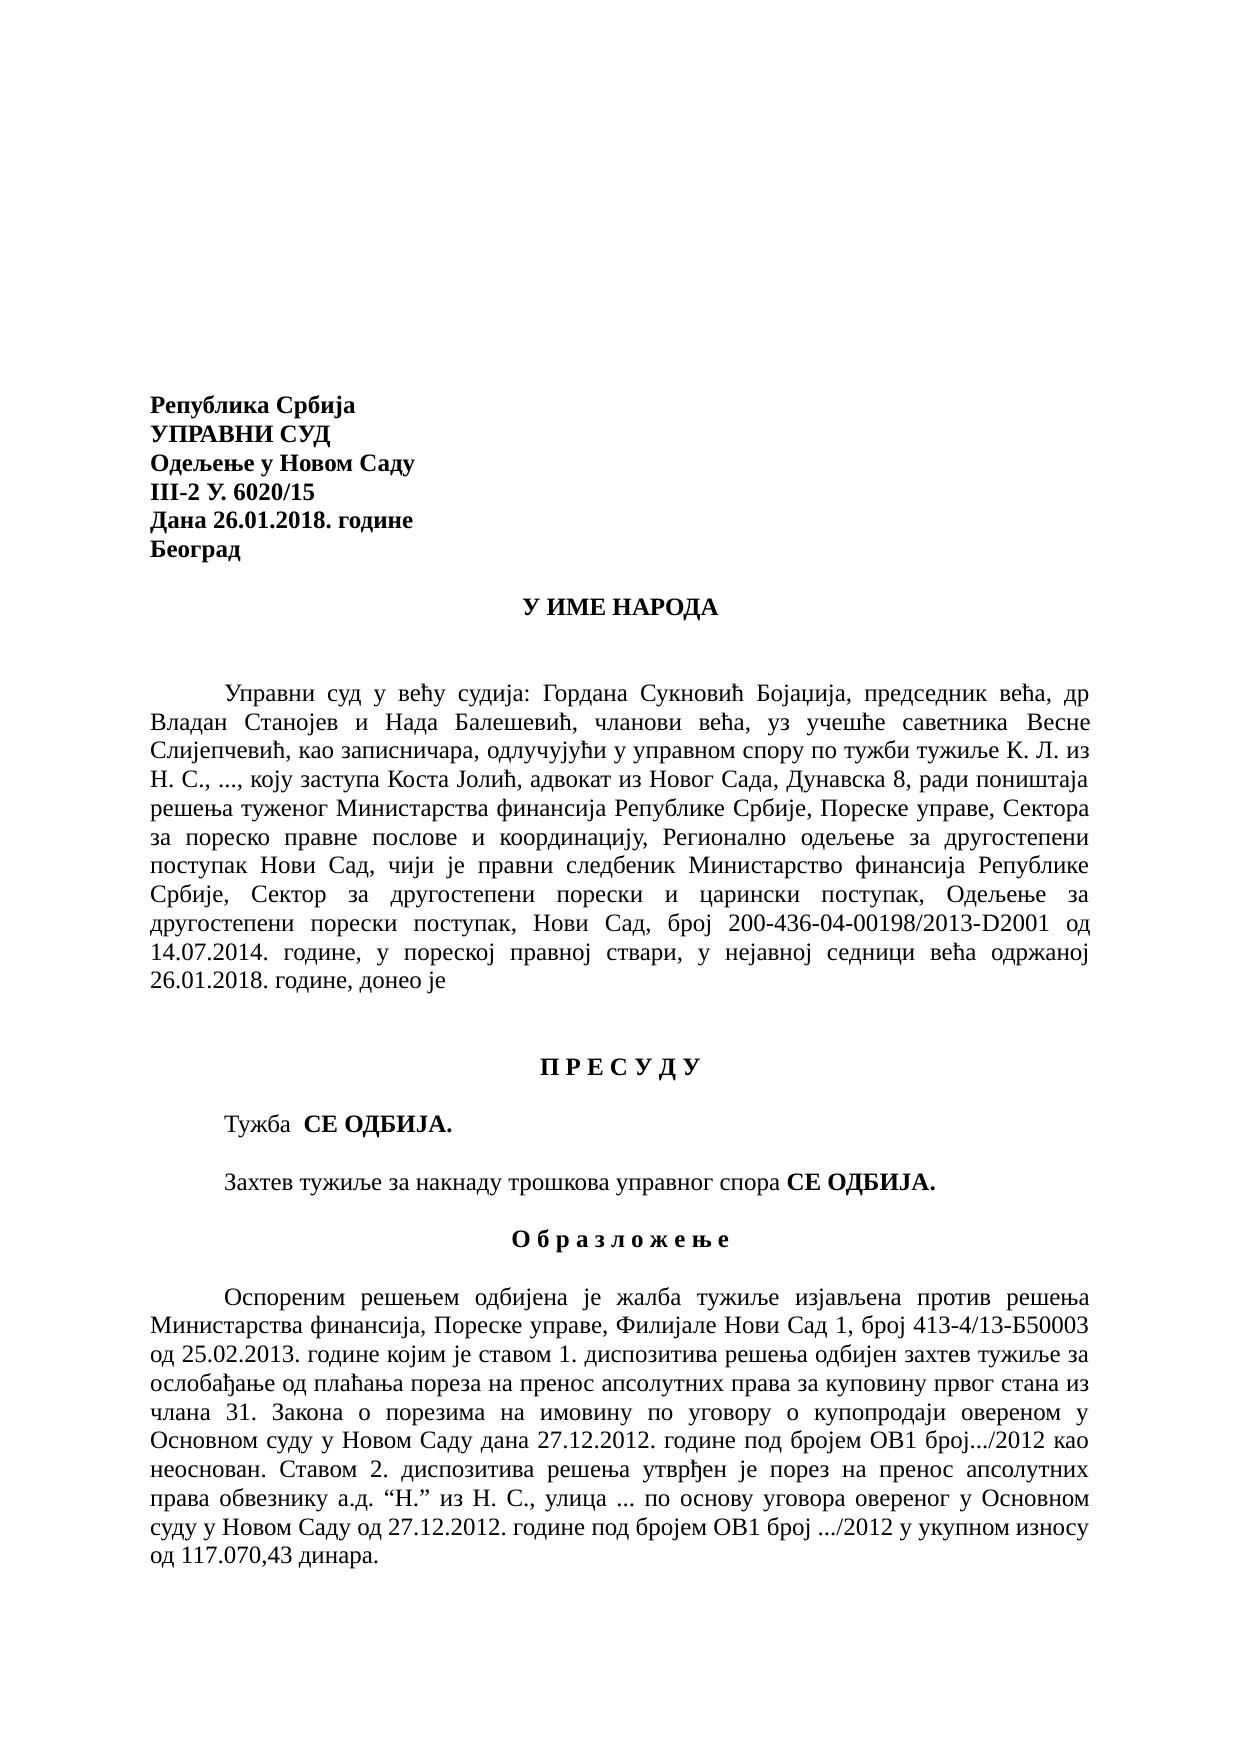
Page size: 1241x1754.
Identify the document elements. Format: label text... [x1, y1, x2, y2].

text Захтев тужиље за накнаду трошкова управног спора СЕ ОДБИЈА. [150, 1167, 1090, 1195]
text Тужба СЕ ОДБИЈА. [150, 1109, 1090, 1138]
text П Р Е С У Д У [150, 1052, 1090, 1080]
text У ИМЕ НАРОДА [150, 592, 1090, 620]
text Одељење у Новом Саду [150, 448, 1090, 477]
text О б р а з л о ж е њ е [150, 1224, 1090, 1253]
text Република Србија [150, 148, 1090, 419]
text III-2 У. 6020/15 [150, 477, 1090, 505]
text УПРАВНИ СУД [150, 419, 1090, 448]
text Управни суд у већу судија: Гордана Сукновић Бојаџија, председник већа, др Владан Станојев и Нада Балешевић, чланови већа, уз учешће саветника Весне Слијепчевић, као записничара, одлучујући у управном спору по тужби тужиље К. Л. из Н. С., ..., коју заступа Коста Јолић, адвокат из Новог Сада, Дунавска 8, ради поништаја решења туженог Министарства финансија Републике Србије, Пореске управе, Сектора за пореско правне послове и координацију, Регионално одељење за другостепени поступак Нови Сад, чији је правни следбеник Министарство финансија Републике Србије, Сектор за другостепени порески и царински поступак, Одељење за другостепени порески поступак, Нови Сад, број 200-436-04-00198/2013-D2001 од 14.07.2014. године, у пореској правној ствари, у нејавној седници већа одржаној 26.01.2018. године, донео је [150, 678, 1090, 994]
text Београд [150, 534, 1090, 563]
text Дана 26.01.2018. године [150, 505, 1090, 534]
text Оспореним решењем одбијена је жалба тужиље изјављена против решења Министарства финансија, Пореске управе, Филијале Нови Сад 1, број 413-4/13-Б50003 од 25.02.2013. године којим је ставом 1. диспозитива решења одбијен захтев тужиље за ослобађање од плаћања пореза на пренос апсолутних права за куповину првог стана из члана 31. Закона о порезима на имовину по уговору о купопродаји овереном у Основном суду у Новом Саду дана 27.12.2012. године под бројем ОВ1 број.../2012 као неоснован. Ставом 2. диспозитива решења утврђен је порез на пренос апсолутних права обвезнику а.д. “Н.” из Н. С., улица ... по основу уговора овереног у Основном суду у Новом Саду од 27.12.2012. године под бројем ОВ1 број .../2012 у укупном износу од 117.070,43 динара. [150, 1282, 1090, 1569]
